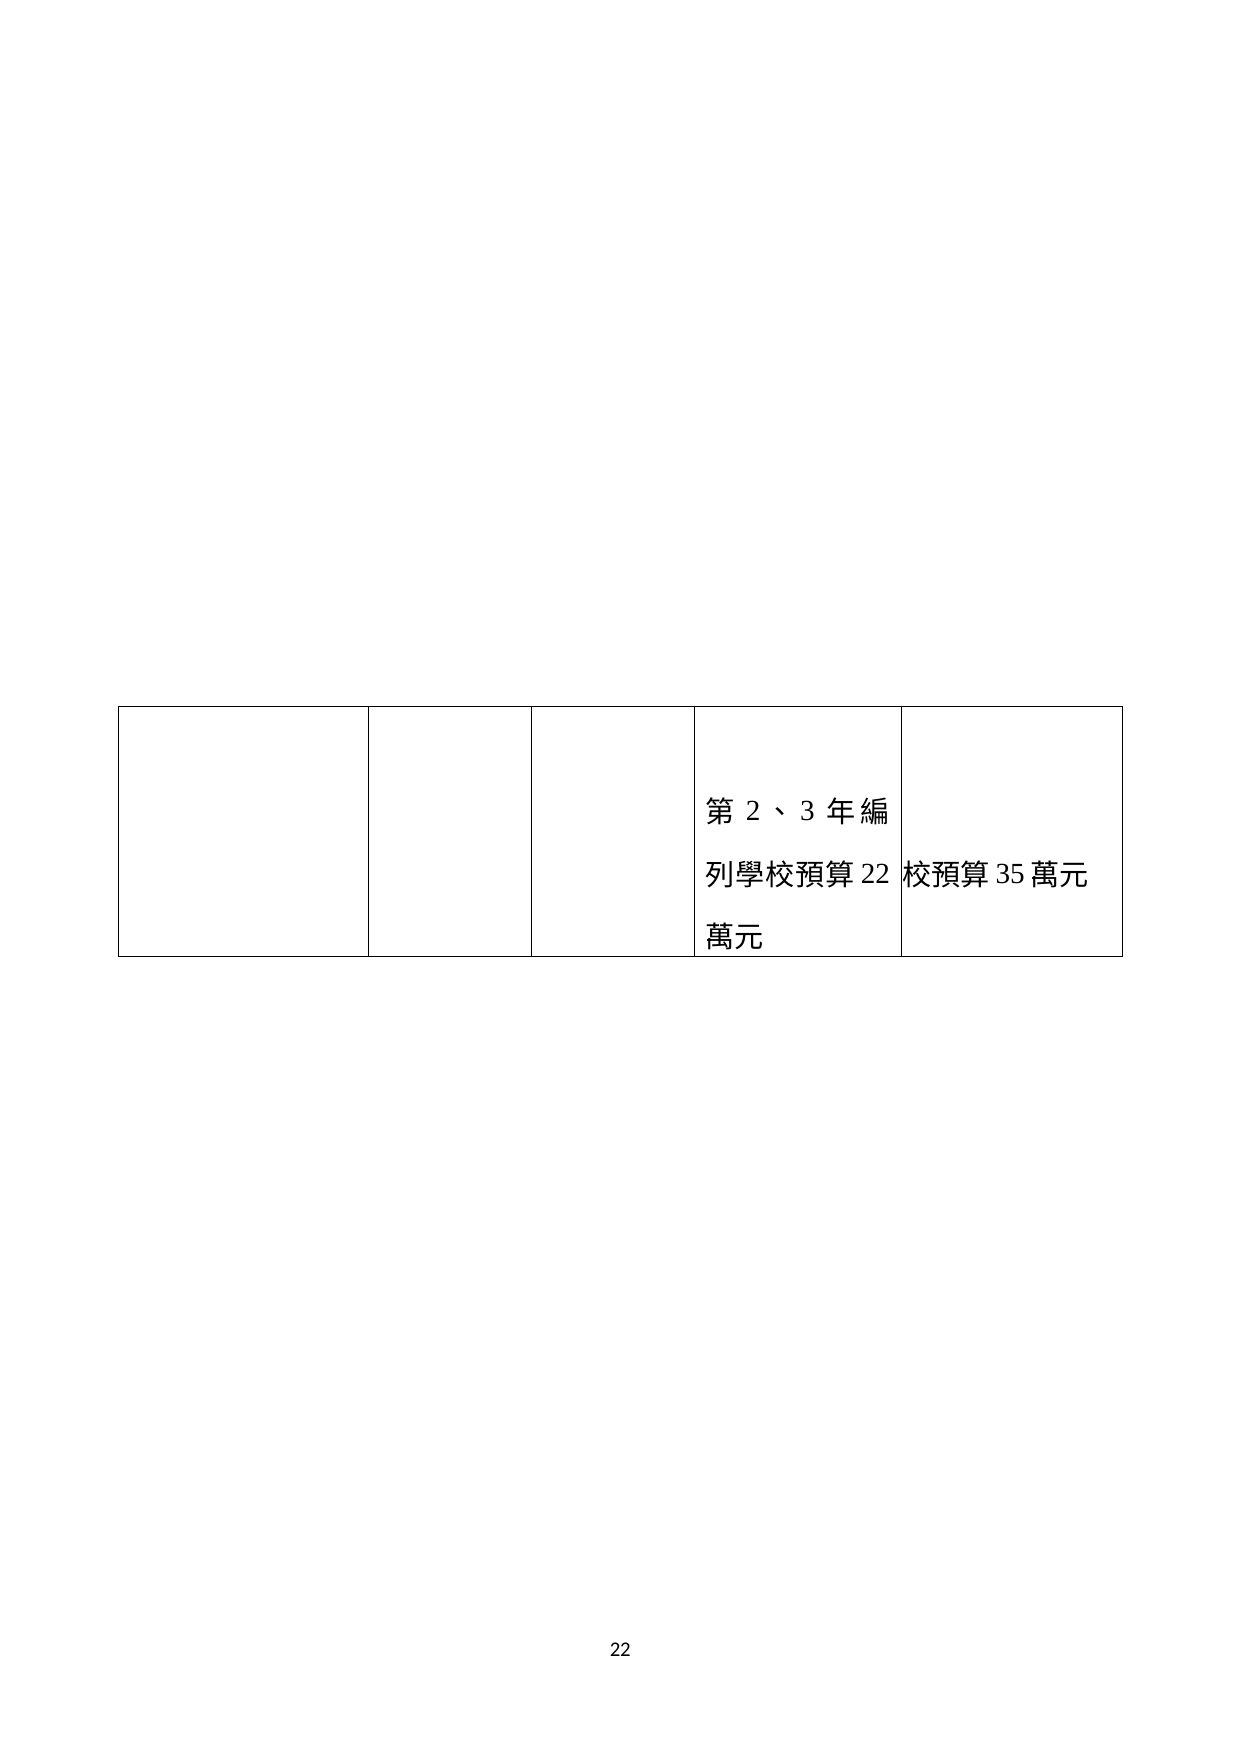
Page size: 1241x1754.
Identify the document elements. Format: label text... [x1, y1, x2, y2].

table_cell [369, 707, 531, 956]
table_cell [532, 707, 694, 956]
table_cell 第2、3年編列學校預算22萬元 [695, 707, 901, 956]
table_cell 校預算35萬元 [902, 707, 1122, 956]
table_cell [119, 707, 368, 956]
